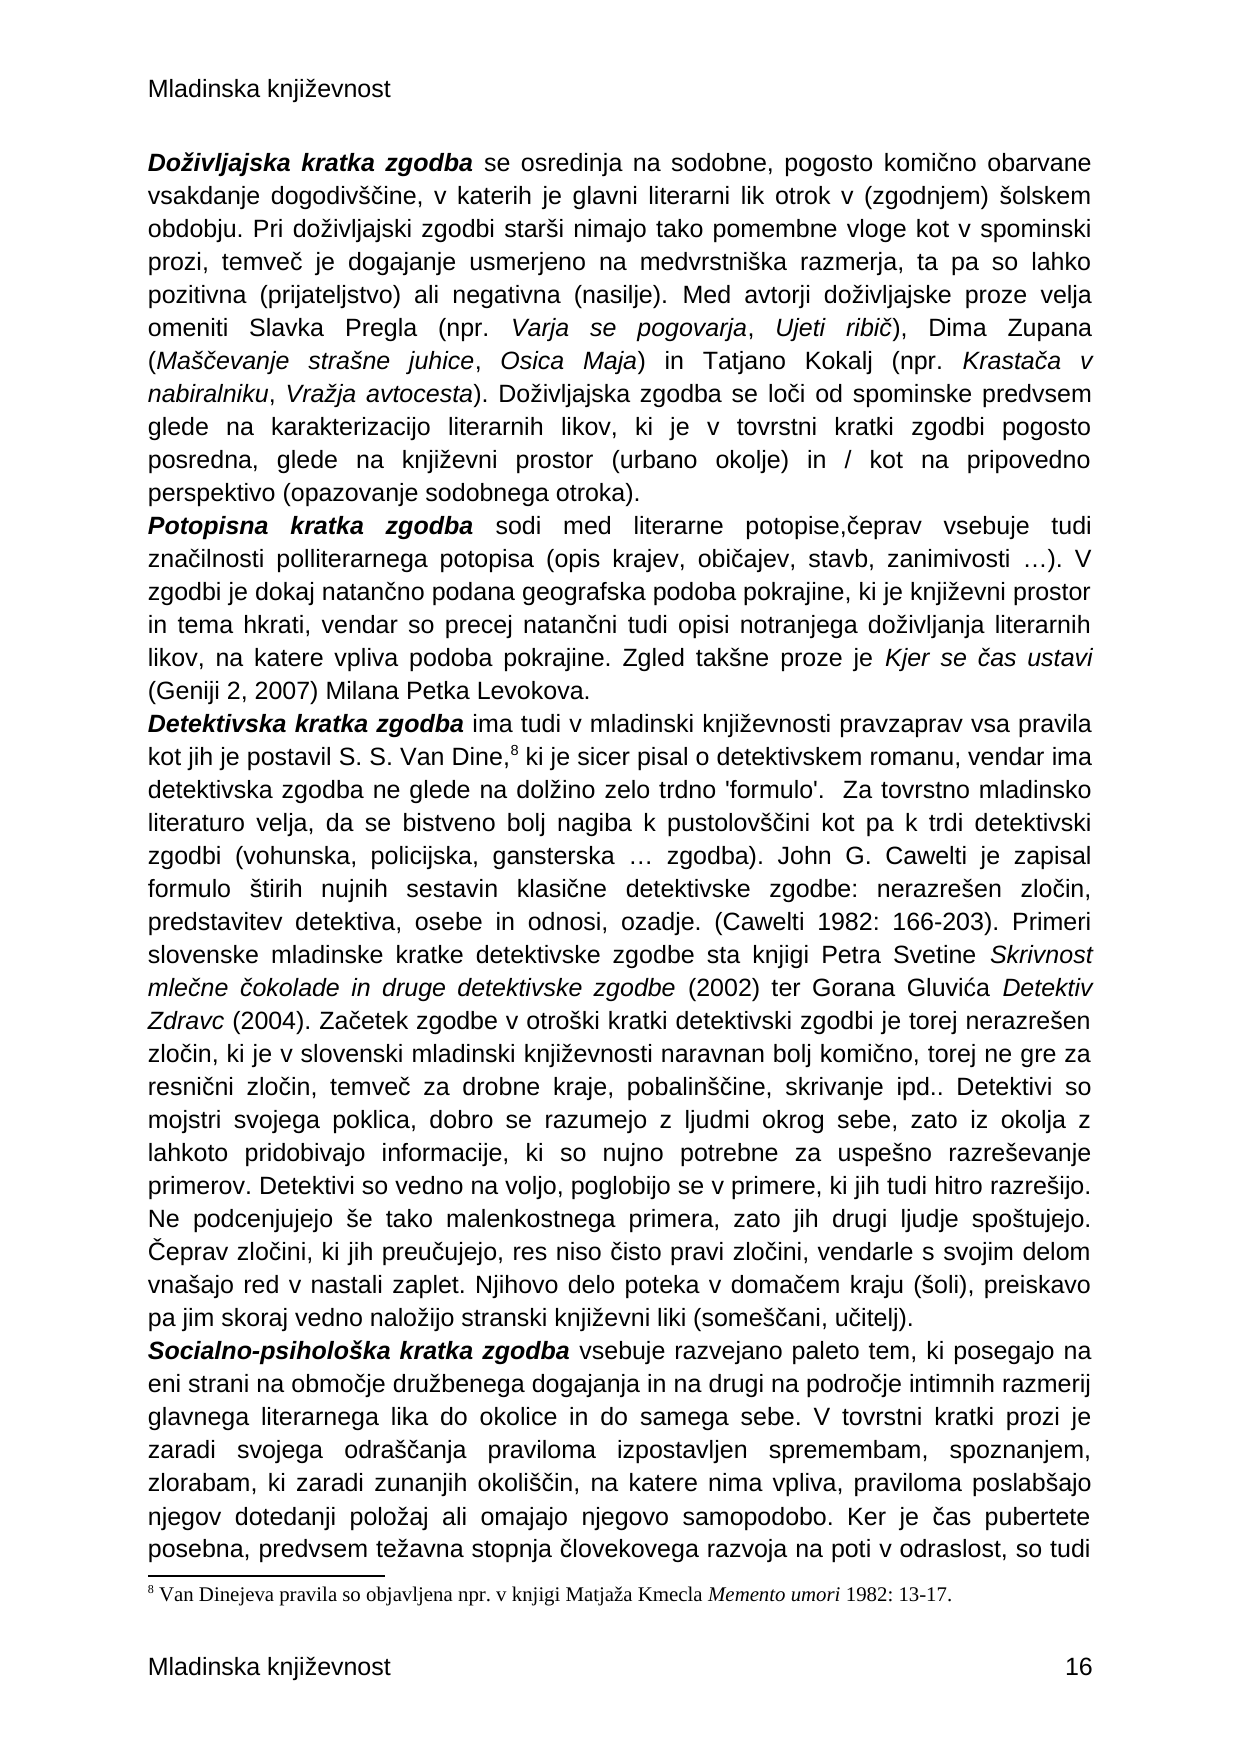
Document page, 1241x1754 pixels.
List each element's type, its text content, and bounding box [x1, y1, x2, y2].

text Doživljajska kratka zgodba se osredinja na sodobne, pogosto komično obarvane vsakdanje dogodivščine, v katerih je glavni literarni lik otrok v (zgodnjem) šolskem obdobju. Pri doživljajski zgodbi starši nimajo tako pomembne vloge kot v spominski prozi, temveč je dogajanje usmerjeno na medvrstniška razmerja, ta pa so lahko pozitivna (prijateljstvo) ali negativna (nasilje). Med avtorji doživljajske proze velja omeniti Slavka Pregla (npr. Varja se pogovarja, Ujeti ribič), Dima Zupana (Maščevanje strašne juhice, Osica Maja) in Tatjano Kokalj (npr. Krastača v nabiralniku, Vražja avtocesta). Doživljajska zgodba se loči od spominske predvsem glede na karakterizacijo literarnih likov, ki je v tovrstni kratki zgodbi pogosto posredna, glede na književni prostor (urbano okolje) in / kot na pripovedno perspektivo (opazovanje sodobnega otroka). [148, 148, 1093, 507]
text Detektivska kratka zgodba ima tudi v mladinski književnosti pravzaprav vsa pravila kot jih je postavil S. S. Van Dine, ki je sicer pisal o detektivskem romanu, vendar ima detektivska zgodba ne glede na dolžino zelo trdno 'formulo'. Za tovrstno mladinsko literaturo velja, da se bistveno bolj nagiba k pustolovščini kot pa k trdi detektivski zgodbi (vohunska, policijska, gansterska … zgodba). John G. Cawelti je zapisal formulo štirih nujnih sestavin klasične detektivske zgodbe: nerazrešen zločin, predstavitev detektiva, osebe in odnosi, ozadje. (Cawelti 1982: 166-203). Primeri slovenske mladinske kratke detektivske zgodbe sta knjigi Petra Svetine Skrivnost mlečne čokolade in druge detektivske zgodbe (2002) ter Gorana Gluvića Detektiv Zdravc (2004). Začetek zgodbe v otroški kratki detektivski zgodbi je torej nerazrešen zločin, ki je v slovenski mladinski književnosti naravnan bolj komično, torej ne gre za resnični zločin, temveč za drobne kraje, pobalinščine, skrivanje ipd.. Detektivi so mojstri svojega poklica, dobro se razumejo z ljudmi okrog sebe, zato iz okolja z lahkoto pridobivajo informacije, ki so nujno potrebne za uspešno razreševanje primerov. Detektivi so vedno na voljo, poglobijo se v primere, ki jih tudi hitro razrešijo. Ne podcenjujejo še tako malenkostnega primera, zato jih drugi ljudje spoštujejo. Čeprav zločini, ki jih preučujejo, res niso čisto pravi zločini, vendarle s svojim delom vnašajo red v nastali zaplet. Njihovo delo poteka v domačem kraju (šoli), preiskavo pa jim skoraj vedno naložijo stranski književni liki (someščani, učitelj). [148, 709, 1093, 1332]
text Van Dinejeva pravila so objavljena npr. v knjigi Matjaža Kmecla Memento umori 1982: 13-17. [148, 1582, 1093, 1606]
text Socialno-psihološka kratka zgodba vsebuje razvejano paleto tem, ki posegajo na eni strani na območje družbenega dogajanja in na drugi na področje intimnih razmerij glavnega literarnega lika do okolice in do samega sebe. V tovrstni kratki prozi je zaradi svojega odraščanja praviloma izpostavljen spremembam, spoznanjem, zlorabam, ki zaradi zunanjih okoliščin, na katere nima vpliva, praviloma poslabšajo njegov dotedanji položaj ali omajajo njegovo samopodobo. Ker je čas pubertete posebna, predvsem težavna stopnja človekovega razvoja na poti v odraslost, so tudi [148, 1336, 1093, 1563]
text Potopisna kratka zgodba sodi med literarne potopise,čeprav vsebuje tudi značilnosti polliterarnega potopisa (opis krajev, običajev, stavb, zanimivosti …). V zgodbi je dokaj natančno podana geografska podoba pokrajine, ki je književni prostor in tema hkrati, vendar so precej natančni tudi opisi notranjega doživljanja literarnih likov, na katere vpliva podoba pokrajine. Zgled takšne proze je Kjer se čas ustavi (Geniji 2, 2007) Milana Petka Levokova. [148, 511, 1093, 705]
